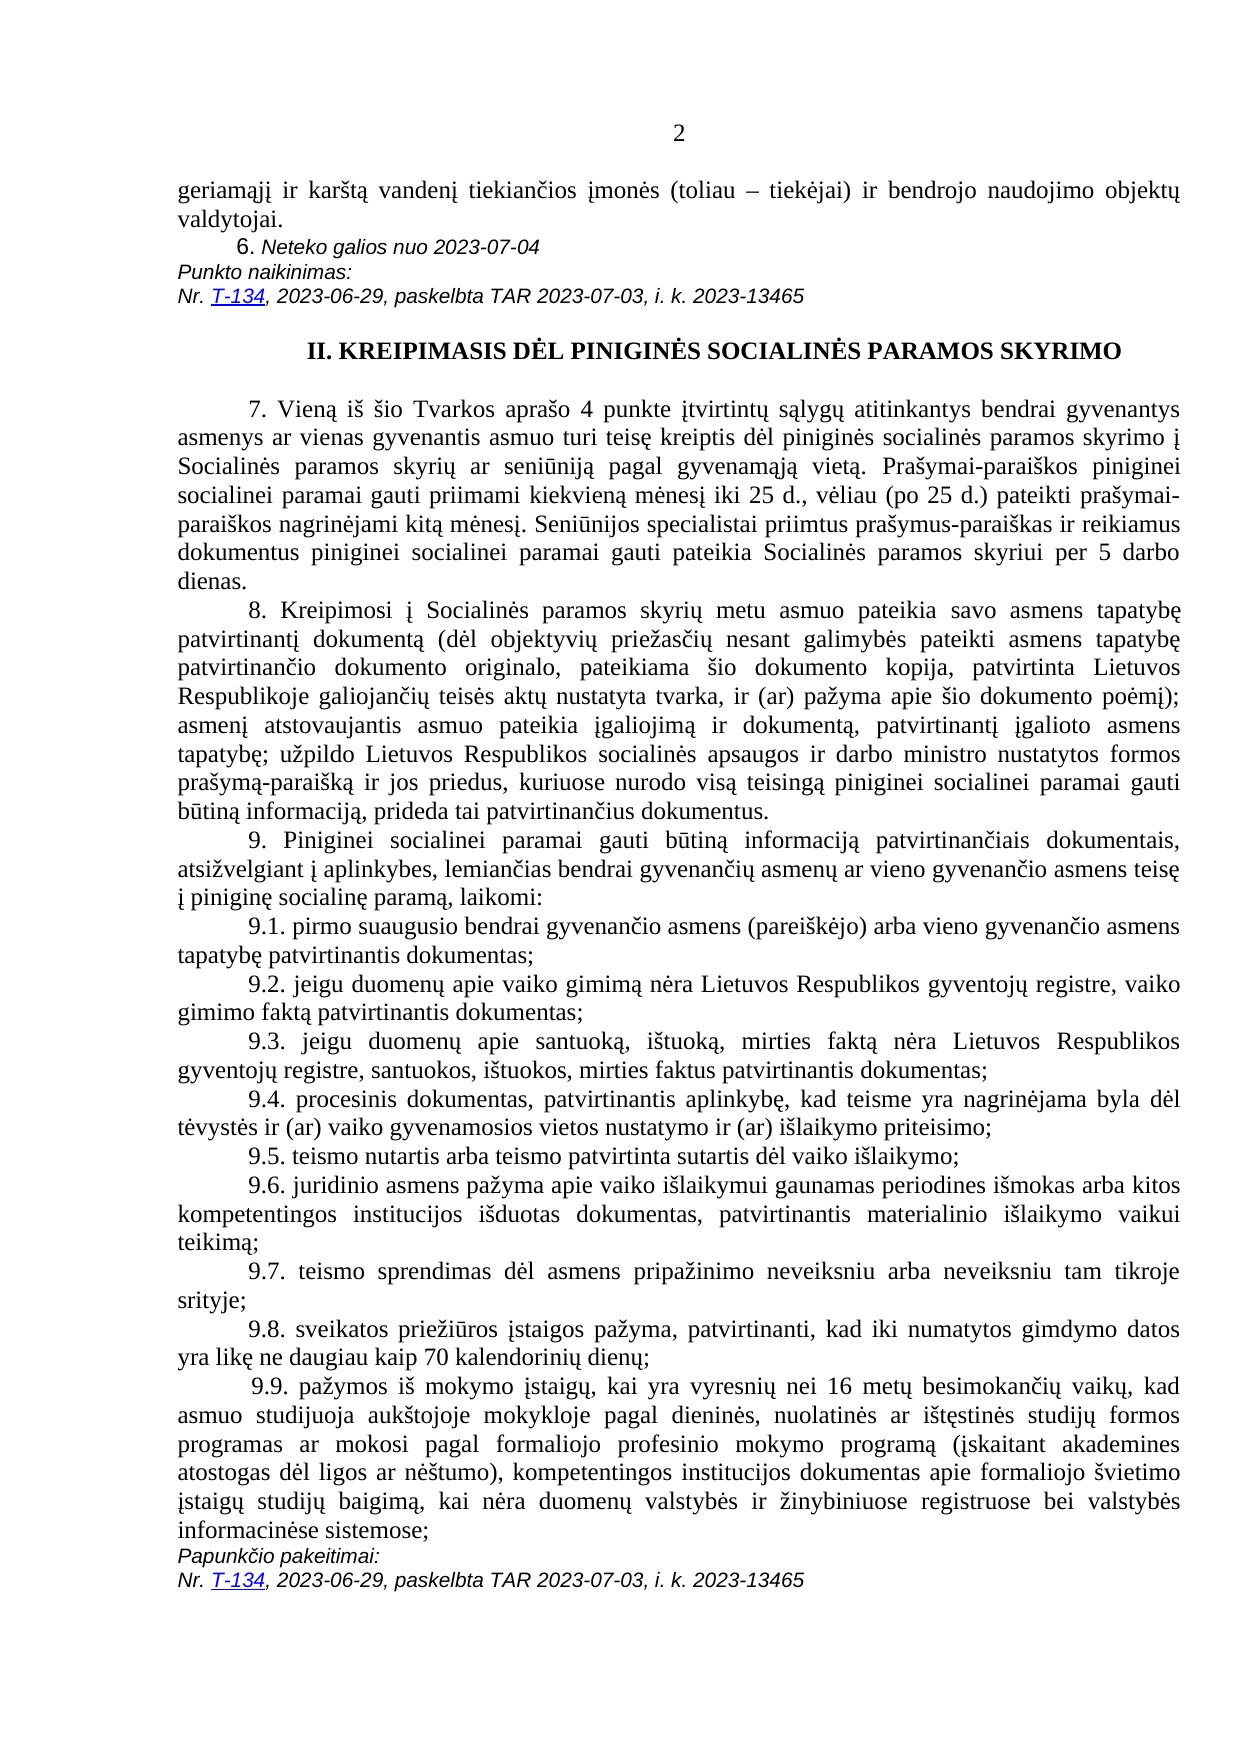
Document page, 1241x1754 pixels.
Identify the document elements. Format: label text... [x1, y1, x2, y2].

text Papunkčio pakeitimai: [177, 1544, 1181, 1568]
text 6. Neteko galios nuo 2023-07-04 [177, 233, 1181, 259]
text Nr. T-134, 2023-06-29, paskelbta TAR 2023-07-03, i. k. 2023-13465 [177, 1568, 1181, 1592]
text II. KREIPIMASIS DĖL PINIGINĖS SOCIALINĖS PARAMOS SKYRIMO [177, 336, 1181, 365]
text Punkto naikinimas: [177, 259, 1181, 283]
text 9.6. juridinio asmens pažyma apie vaiko išlaikymui gaunamas periodines išmokas arba kitos kompetentingos institucijos išduotas dokumentas, patvirtinantis materialinio išlaikymo vaikui teikimą; [177, 1170, 1181, 1256]
text 9.1. pirmo suaugusio bendrai gyvenančio asmens (pareiškėjo) arba vieno gyvenančio asmens tapatybę patvirtinantis dokumentas; [177, 911, 1181, 969]
text 9.9. pažymos iš mokymo įstaigų, kai yra vyresnių nei 16 metų besimokančių vaikų, kad asmuo studijuoja aukštojoje mokykloje pagal dieninės, nuolatinės ar ištęstinės studijų formos programas ar mokosi pagal formaliojo profesinio mokymo programą (įskaitant akademines atostogas dėl ligos ar nėštumo), kompetentingos institucijos dokumentas apie formaliojo švietimo įstaigų studijų baigimą, kai nėra duomenų valstybės ir žinybiniuose registruose bei valstybės informacinėse sistemose; [177, 1371, 1181, 1544]
text 9. Piniginei socialinei paramai gauti būtiną informaciją patvirtinančiais dokumentais, atsižvelgiant į aplinkybes, lemiančias bendrai gyvenančių asmenų ar vieno gyvenančio asmens teisę į piniginę socialinę paramą, laikomi: [177, 825, 1181, 911]
text 9.4. procesinis dokumentas, patvirtinantis aplinkybę, kad teisme yra nagrinėjama byla dėl tėvystės ir (ar) vaiko gyvenamosios vietos nustatymo ir (ar) išlaikymo priteisimo; [177, 1084, 1181, 1141]
text 9.8. sveikatos priežiūros įstaigos pažyma, patvirtinanti, kad iki numatytos gimdymo datos yra likę ne daugiau kaip 70 kalendorinių dienų; [177, 1314, 1181, 1371]
text geriamąjį ir karštą vandenį tiekiančios įmonės (toliau – tiekėjai) ir bendrojo naudojimo objektų valdytojai. [177, 176, 1181, 233]
text 9.5. teismo nutartis arba teismo patvirtinta sutartis dėl vaiko išlaikymo; [177, 1141, 1181, 1170]
text 9.2. jeigu duomenų apie vaiko gimimą nėra Lietuvos Respublikos gyventojų registre, vaiko gimimo faktą patvirtinantis dokumentas; [177, 969, 1181, 1026]
text 8. Kreipimosi į Socialinės paramos skyrių metu asmuo pateikia savo asmens tapatybę patvirtinantį dokumentą (dėl objektyvių priežasčių nesant galimybės pateikti asmens tapatybę patvirtinančio dokumento originalo, pateikiama šio dokumento kopija, patvirtinta Lietuvos Respublikoje galiojančių teisės aktų nustatyta tvarka, ir (ar) pažyma apie šio dokumento poėmį); asmenį atstovaujantis asmuo pateikia įgaliojimą ir dokumentą, patvirtinantį įgalioto asmens tapatybę; užpildo Lietuvos Respublikos socialinės apsaugos ir darbo ministro nustatytos formos prašymą-paraišką ir jos priedus, kuriuose nurodo visą teisingą piniginei socialinei paramai gauti būtiną informaciją, prideda tai patvirtinančius dokumentus. [177, 595, 1181, 825]
text Nr. T-134, 2023-06-29, paskelbta TAR 2023-07-03, i. k. 2023-13465 [177, 283, 1181, 307]
text 9.7. teismo sprendimas dėl asmens pripažinimo neveiksniu arba neveiksniu tam tikroje srityje; [177, 1256, 1181, 1314]
text 9.3. jeigu duomenų apie santuoką, ištuoką, mirties faktą nėra Lietuvos Respublikos gyventojų registre, santuokos, ištuokos, mirties faktus patvirtinantis dokumentas; [177, 1026, 1181, 1084]
text 7. Vieną iš šio Tvarkos aprašo 4 punkte įtvirtintų sąlygų atitinkantys bendrai gyvenantys asmenys ar vienas gyvenantis asmuo turi teisę kreiptis dėl piniginės socialinės paramos skyrimo į Socialinės paramos skyrių ar seniūniją pagal gyvenamąją vietą. Prašymai-paraiškos piniginei socialinei paramai gauti priimami kiekvieną mėnesį iki 25 d., vėliau (po 25 d.) pateikti prašymai-paraiškos nagrinėjami kitą mėnesį. Seniūnijos specialistai priimtus prašymus-paraiškas ir reikiamus dokumentus piniginei socialinei paramai gauti pateikia Socialinės paramos skyriui per 5 darbo dienas. [177, 394, 1181, 595]
